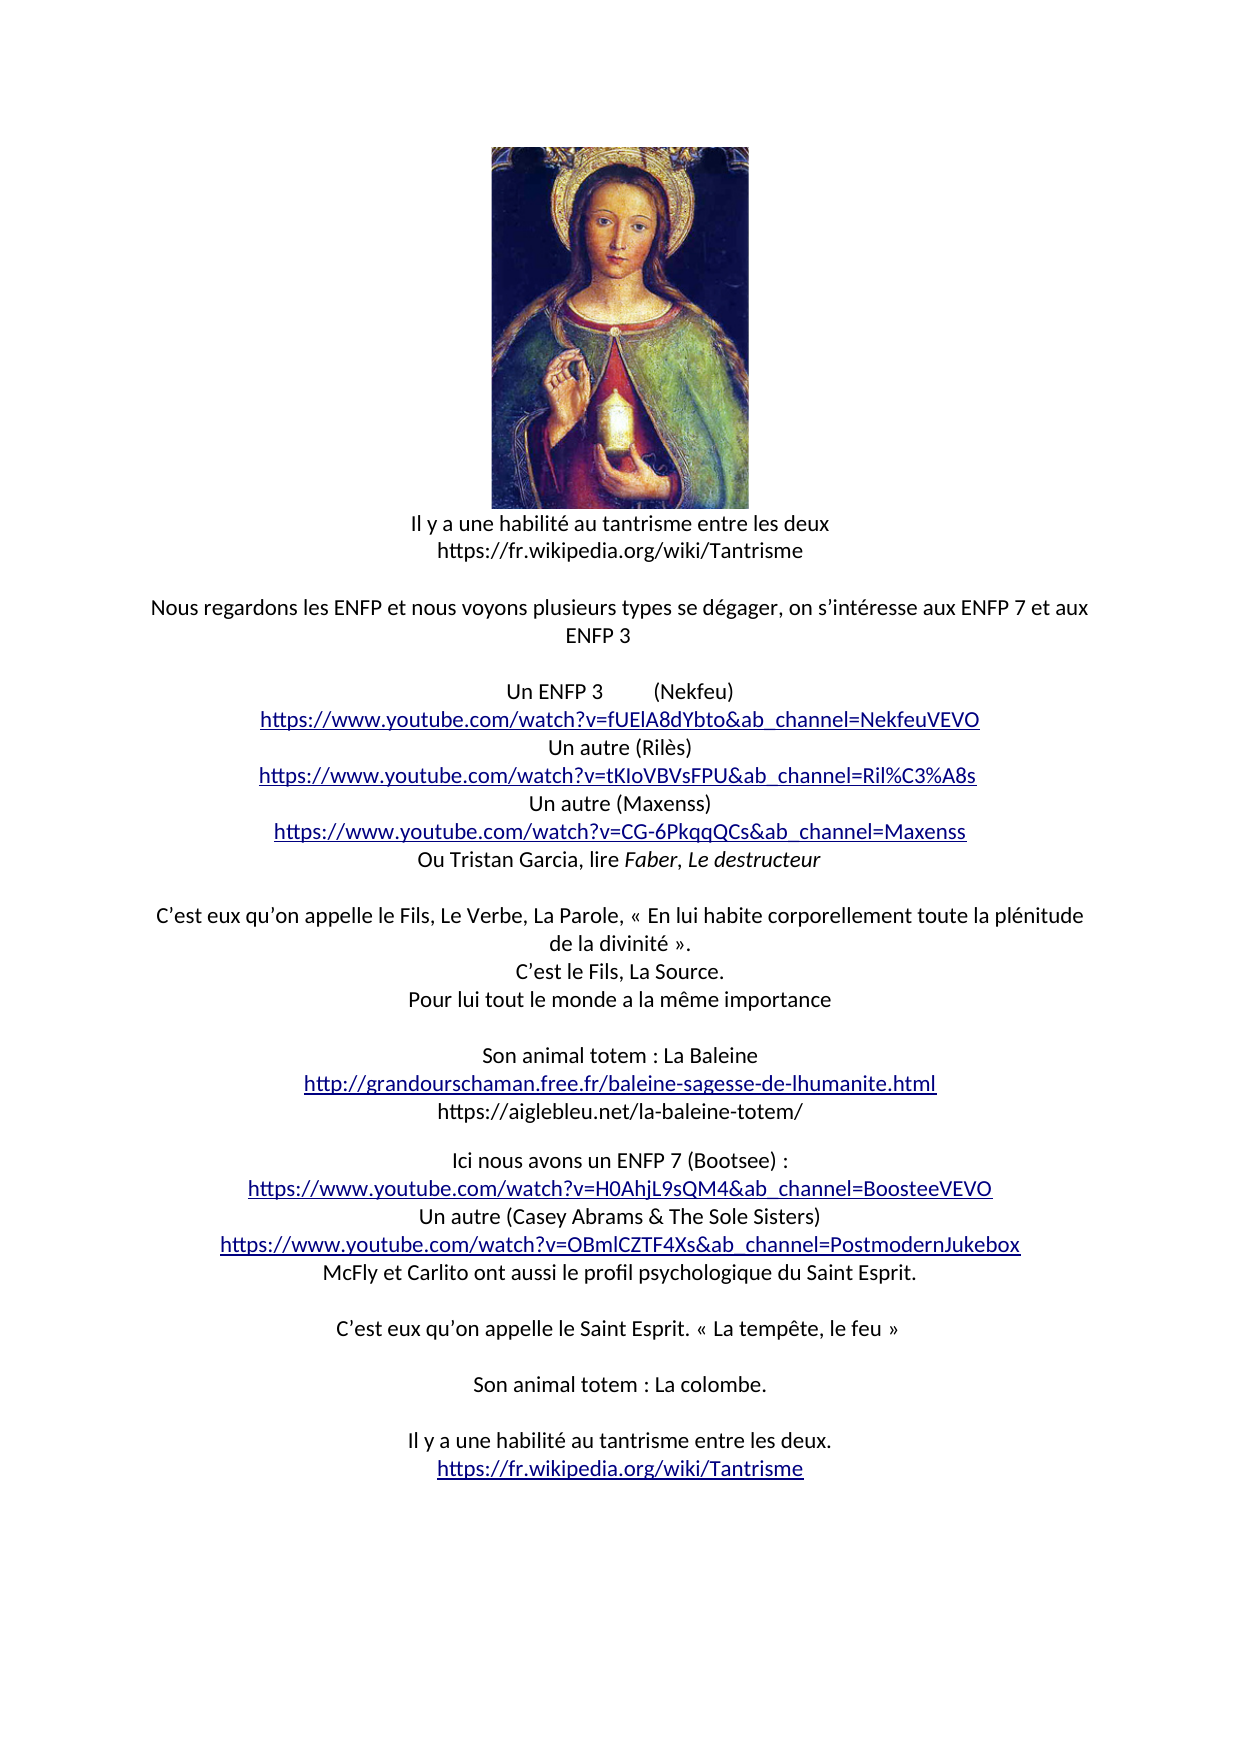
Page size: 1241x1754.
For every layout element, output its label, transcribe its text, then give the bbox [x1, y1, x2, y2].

text Ici nous avons un ENFP 7 (Bootsee) : https://www.youtube.com/watch?v=H0AhjL9sQM4&ab_channel=BoosteeVEVO Un autre (Casey Abrams & The Sole Sisters) https://www.youtube.com/watch?v=OBmlCZTF4Xs&ab_channel=PostmodernJukebox McFly et Carlito ont aussi le profil psychologique du Saint Esprit. C’est eux qu’on appelle le Saint Esprit. « La tempête, le feu » Son animal totem : La colombe. Il y a une habilité au tantrisme entre les deux. https://fr.wikipedia.org/wiki/Tantrisme [148, 1146, 1093, 1566]
text Il y a une habilité au tantrisme entre les deux https://fr.wikipedia.org/wiki/Tantrisme Nous regardons les ENFP et nous voyons plusieurs types se dégager, on s’intéresse aux ENFP 7 et aux ENFP 3aile2 Un ENFP 3aile2 (Nekfeu) https://www.youtube.com/watch?v=fUElA8dYbto&ab_channel=NekfeuVEVO Un autre (Rilès) https://www.youtube.com/watch?v=tKIoVBVsFPU&ab_channel=Ril%C3%A8s Un autre (Maxenss) https://www.youtube.com/watch?v=CG-6PkqqQCs&ab_channel=Maxenss Ou Tristan Garcia, lire Faber, Le destructeur C’est eux qu’on appelle le Fils, Le Verbe, La Parole, « En lui habite corporellement toute la plénitude de la divinité ». C’est le Fils, La Source. Pour lui tout le monde a la même importance Son animal totem : La Baleine http://grandourschaman.free.fr/baleine-sagesse-de-lhumanite.html https://aiglebleu.net/la-baleine-totem/ [148, 148, 1093, 1125]
